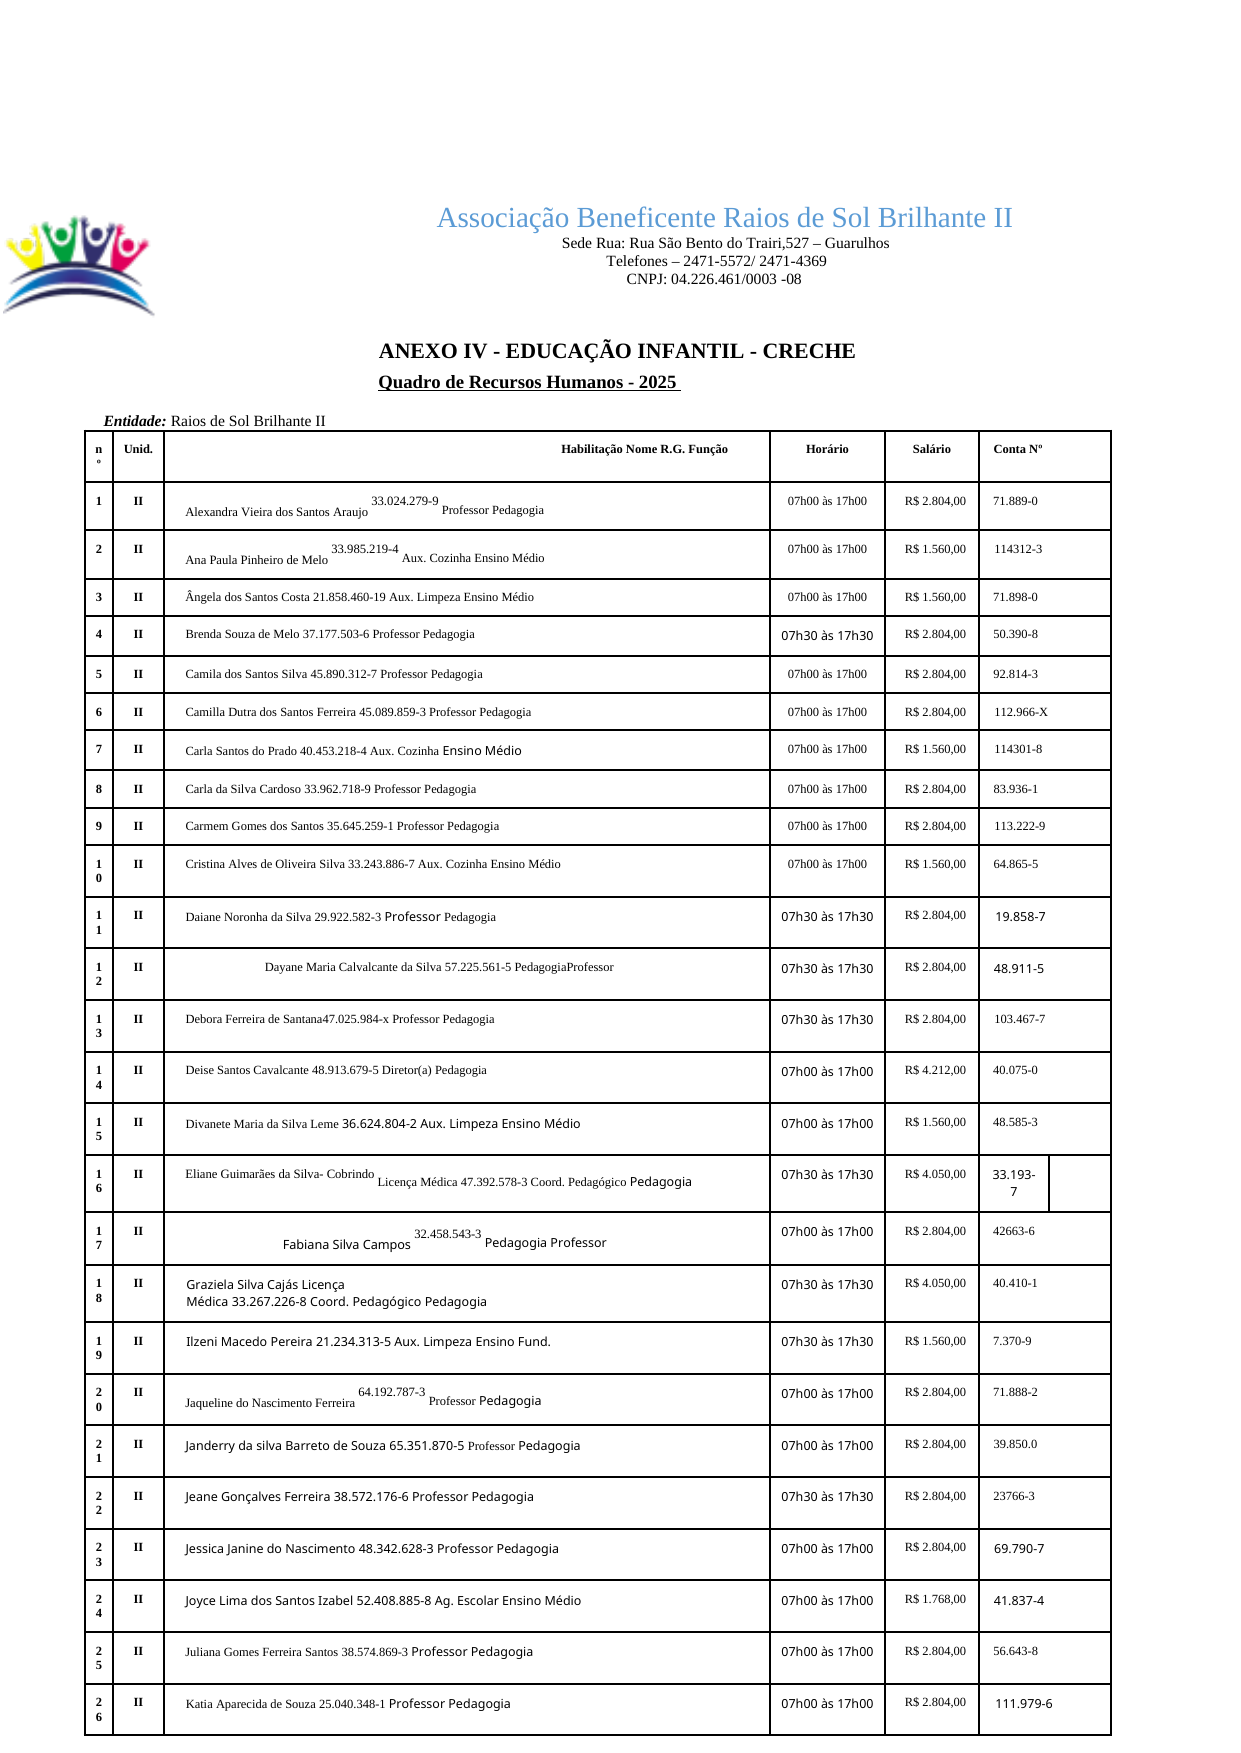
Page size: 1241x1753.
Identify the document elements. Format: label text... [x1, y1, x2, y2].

table_cell Joyce Lima dos Santos Izabel 52.408.885-8 Ag. Escolar Ensino Médio [165, 1581, 769, 1631]
table_cell 48.911-5 [980, 949, 1110, 999]
table_cell Janderry da silva Barreto de Souza 65.351.870-5 Professor Pedagogia [165, 1426, 769, 1476]
table_cell 07h00 às 17h00 [771, 657, 884, 692]
table_cell 12 [86, 949, 112, 999]
table_cell 92.814-3 [980, 657, 1110, 692]
table_cell 11 [86, 898, 112, 947]
table_cell II [114, 1478, 163, 1527]
table_cell R$ 4.050,00 [886, 1156, 978, 1211]
table_cell 19.858-7 [980, 898, 1110, 947]
table_cell 07h00 às 17h00 [771, 1685, 884, 1734]
table_cell 71.889-0 [980, 483, 1110, 529]
table_cell 112.966-X [980, 694, 1110, 729]
table_cell II [114, 1213, 163, 1264]
table_cell 40.410-1 [980, 1266, 1110, 1321]
table_cell Jessica Janine do Nascimento 48.342.628-3 Professor Pedagogia [165, 1530, 769, 1579]
table_cell R$ 2.804,00 [886, 1478, 978, 1527]
table_cell [1050, 1156, 1110, 1211]
table_cell II [114, 1001, 163, 1051]
table_cell R$ 2.804,00 [886, 617, 978, 655]
table_cell 16 [86, 1156, 112, 1211]
table_cell 6 [86, 694, 112, 729]
table_cell Jeane Gonçalves Ferreira 38.572.176-6 Professor Pedagogia [165, 1478, 769, 1527]
table_cell R$ 1.560,00 [886, 531, 978, 577]
table_cell 07h30 às 17h30 [771, 1478, 884, 1527]
table_cell Carla Santos do Prado 40.453.218-4 Aux. Cozinha Ensino Médio [165, 731, 769, 769]
table_cell R$ 2.804,00 [886, 1375, 978, 1424]
table_cell 26 [86, 1685, 112, 1734]
table_cell 69.790-7 [980, 1530, 1110, 1579]
table_cell 42663-6 [980, 1213, 1110, 1264]
table_cell 4 [86, 617, 112, 655]
table_cell II [114, 1375, 163, 1424]
table_cell 114301-8 [980, 731, 1110, 769]
picture [3, 212, 159, 320]
table_cell 64.865-5 [980, 846, 1110, 896]
table_cell 07h00 às 17h00 [771, 580, 884, 615]
table_cell 07h30 às 17h30 [771, 1266, 884, 1321]
table_cell II [114, 1266, 163, 1321]
table_cell R$ 2.804,00 [886, 809, 978, 844]
table_cell 07h00 às 17h00 [771, 731, 884, 769]
table_cell Divanete Maria da Silva Leme 36.624.804-2 Aux. Limpeza Ensino Médio [165, 1104, 769, 1154]
table_cell II [114, 1530, 163, 1579]
table_cell 07h00 às 17h00 [771, 694, 884, 729]
table_header Unid. [114, 432, 163, 481]
table_cell II [114, 731, 163, 769]
table_cell R$ 2.804,00 [886, 483, 978, 529]
table_cell II [114, 657, 163, 692]
table_cell R$ 1.560,00 [886, 1323, 978, 1372]
text Quadro de Recursos Humanos - 2025 [378, 371, 1115, 393]
table_cell 07h00 às 17h00 [771, 809, 884, 844]
table_cell 23 [86, 1530, 112, 1579]
table_cell II [114, 694, 163, 729]
table_cell Juliana Gomes Ferreira Santos 38.574.869-3 Professor Pedagogia [165, 1633, 769, 1682]
table_cell II [114, 949, 163, 999]
table_cell 07h00 às 17h00 [771, 771, 884, 807]
table_cell 7 [86, 731, 112, 769]
table_cell 15 [86, 1104, 112, 1154]
table_cell R$ 4.212,00 [886, 1053, 978, 1102]
table_cell 8 [86, 771, 112, 807]
table_cell 103.467-7 [980, 1001, 1110, 1051]
table_cell Alexandra Vieira dos Santos Araujo 33.024.279-9 Professor Pedagogia [165, 483, 769, 529]
table_cell Carmem Gomes dos Santos 35.645.259-1 Professor Pedagogia [165, 809, 769, 844]
table_cell R$ 1.560,00 [886, 580, 978, 615]
table_header Salário [886, 432, 978, 481]
table_cell R$ 2.804,00 [886, 1633, 978, 1682]
table_cell R$ 2.804,00 [886, 1530, 978, 1579]
table_cell II [114, 483, 163, 529]
table_cell Carla da Silva Cardoso 33.962.718-9 Professor Pedagogia [165, 771, 769, 807]
table_cell Graziela Silva Cajás Licença Médica 33.267.226-8 Coord. Pedagógico Pedagogia [165, 1266, 769, 1321]
table_cell 111.979-6 [980, 1685, 1110, 1734]
table_cell 23766-3 [980, 1478, 1110, 1527]
table_cell II [114, 1685, 163, 1734]
table_cell 19 [86, 1323, 112, 1372]
table_cell 07h00 às 17h00 [771, 1375, 884, 1424]
table_cell 5 [86, 657, 112, 692]
table_cell 71.888-2 [980, 1375, 1110, 1424]
text Associação Beneficente Raios de Sol Brilhante II [0, 201, 1013, 234]
table_cell 83.936-1 [980, 771, 1110, 807]
table_cell Dayane Maria Calvalcante da Silva 57.225.561-5 PedagogiaProfessor [165, 949, 769, 999]
table_cell R$ 2.804,00 [886, 694, 978, 729]
table_cell II [114, 1156, 163, 1211]
text Telefones – 2471-5572/ 2471-4369 [159, 252, 827, 270]
table_cell 07h30 às 17h30 [771, 617, 884, 655]
table_cell 1 [86, 483, 112, 529]
table_cell 07h00 às 17h00 [771, 1053, 884, 1102]
table_cell Camila dos Santos Silva 45.890.312-7 Professor Pedagogia [165, 657, 769, 692]
table_cell Fabiana Silva Campos 32.458.543-3 Pedagogia Professor [165, 1213, 769, 1264]
table_cell R$ 1.560,00 [886, 846, 978, 896]
table_cell 07h30 às 17h30 [771, 898, 884, 947]
table_cell Debora Ferreira de Santana47.025.984-x Professor Pedagogia [165, 1001, 769, 1051]
text ANEXO IV - EDUCAÇÃO INFANTIL - CRECHE [0, 338, 856, 363]
table_cell 7.370-9 [980, 1323, 1110, 1372]
table_cell R$ 2.804,00 [886, 1685, 978, 1734]
table_cell R$ 2.804,00 [886, 949, 978, 999]
table_cell Cristina Alves de Oliveira Silva 33.243.886-7 Aux. Cozinha Ensino Médio [165, 846, 769, 896]
text Entidade: Raios de Sol Brilhante II [103, 412, 1115, 429]
table_cell 25 [86, 1633, 112, 1682]
table_cell Eliane Guimarães da Silva- Cobrindo Licença Médica 47.392.578-3 Coord. Pedagógico Pedagogia [165, 1156, 769, 1211]
table_header nº [86, 432, 112, 481]
table_cell 18 [86, 1266, 112, 1321]
table_cell R$ 2.804,00 [886, 657, 978, 692]
table_cell Ana Paula Pinheiro de Melo 33.985.219-4 Aux. Cozinha Ensino Médio [165, 531, 769, 577]
table_cell 40.075-0 [980, 1053, 1110, 1102]
table_cell Jaqueline do Nascimento Ferreira 64.192.787-3 Professor Pedagogia [165, 1375, 769, 1424]
table_cell 41.837-4 [980, 1581, 1110, 1631]
table_cell 50.390-8 [980, 617, 1110, 655]
table_cell II [114, 846, 163, 896]
table_cell 39.850.0 [980, 1426, 1110, 1476]
table_cell R$ 2.804,00 [886, 771, 978, 807]
table_cell II [114, 580, 163, 615]
table_cell 07h00 às 17h00 [771, 1530, 884, 1579]
table_cell Katia Aparecida de Souza 25.040.348-1 Professor Pedagogia [165, 1685, 769, 1734]
table_cell II [114, 1633, 163, 1682]
table_cell 17 [86, 1213, 112, 1264]
table_cell R$ 2.804,00 [886, 1426, 978, 1476]
table_cell Daiane Noronha da Silva 29.922.582-3 Professor Pedagogia [165, 898, 769, 947]
table_cell 10 [86, 846, 112, 896]
table_cell 22 [86, 1478, 112, 1527]
table_cell 2 [86, 531, 112, 577]
table_cell R$ 1.768,00 [886, 1581, 978, 1631]
table_cell 07h00 às 17h00 [771, 1426, 884, 1476]
table_cell II [114, 771, 163, 807]
table_cell 07h00 às 17h00 [771, 846, 884, 896]
table_cell 71.898-0 [980, 580, 1110, 615]
table_cell II [114, 1323, 163, 1372]
table_cell II [114, 1426, 163, 1476]
table_cell 33.193-7 [980, 1156, 1048, 1211]
table_cell 13 [86, 1001, 112, 1051]
table_cell Deise Santos Cavalcante 48.913.679-5 Diretor(a) Pedagogia [165, 1053, 769, 1102]
table_cell II [114, 809, 163, 844]
table_cell II [114, 1104, 163, 1154]
table_cell 113.222-9 [980, 809, 1110, 844]
table_cell 3 [86, 580, 112, 615]
table_cell R$ 1.560,00 [886, 1104, 978, 1154]
table_header Horário [771, 432, 884, 481]
table_cell 14 [86, 1053, 112, 1102]
table_cell R$ 2.804,00 [886, 1001, 978, 1051]
table_cell R$ 2.804,00 [886, 1213, 978, 1264]
table_cell Brenda Souza de Melo 37.177.503-6 Professor Pedagogia [165, 617, 769, 655]
table_cell 07h30 às 17h30 [771, 1156, 884, 1211]
table_cell 07h00 às 17h00 [771, 1633, 884, 1682]
table_cell 21 [86, 1426, 112, 1476]
table_cell Ângela dos Santos Costa 21.858.460-19 Aux. Limpeza Ensino Médio [165, 580, 769, 615]
text CNPJ: 04.226.461/0003 -08 [159, 270, 802, 288]
table_cell 07h30 às 17h30 [771, 1323, 884, 1372]
table_cell 07h00 às 17h00 [771, 531, 884, 577]
table_cell R$ 1.560,00 [886, 731, 978, 769]
table_cell Camilla Dutra dos Santos Ferreira 45.089.859-3 Professor Pedagogia [165, 694, 769, 729]
table_cell 9 [86, 809, 112, 844]
table_cell 07h30 às 17h30 [771, 949, 884, 999]
table_cell II [114, 1581, 163, 1631]
table_cell 07h00 às 17h00 [771, 483, 884, 529]
table_cell 56.643-8 [980, 1633, 1110, 1682]
table_cell 07h00 às 17h00 [771, 1213, 884, 1264]
table_cell 24 [86, 1581, 112, 1631]
text Sede Rua: Rua São Bento do Trairi,527 – Guarulhos [159, 234, 890, 252]
table_cell II [114, 1053, 163, 1102]
table_header Conta Nº [980, 432, 1110, 481]
table_cell II [114, 531, 163, 577]
table_cell Ilzeni Macedo Pereira 21.234.313-5 Aux. Limpeza Ensino Fund. [165, 1323, 769, 1372]
table_cell 07h30 às 17h30 [771, 1001, 884, 1051]
table_cell R$ 4.050,00 [886, 1266, 978, 1321]
table_cell II [114, 898, 163, 947]
table_header Habilitação Nome R.G. Função [165, 432, 769, 481]
table_cell 20 [86, 1375, 112, 1424]
table_cell R$ 2.804,00 [886, 898, 978, 947]
table_cell 114312-3 [980, 531, 1110, 577]
table_cell II [114, 617, 163, 655]
table_cell 07h00 às 17h00 [771, 1104, 884, 1154]
table_cell 07h00 às 17h00 [771, 1581, 884, 1631]
table_cell 48.585-3 [980, 1104, 1110, 1154]
